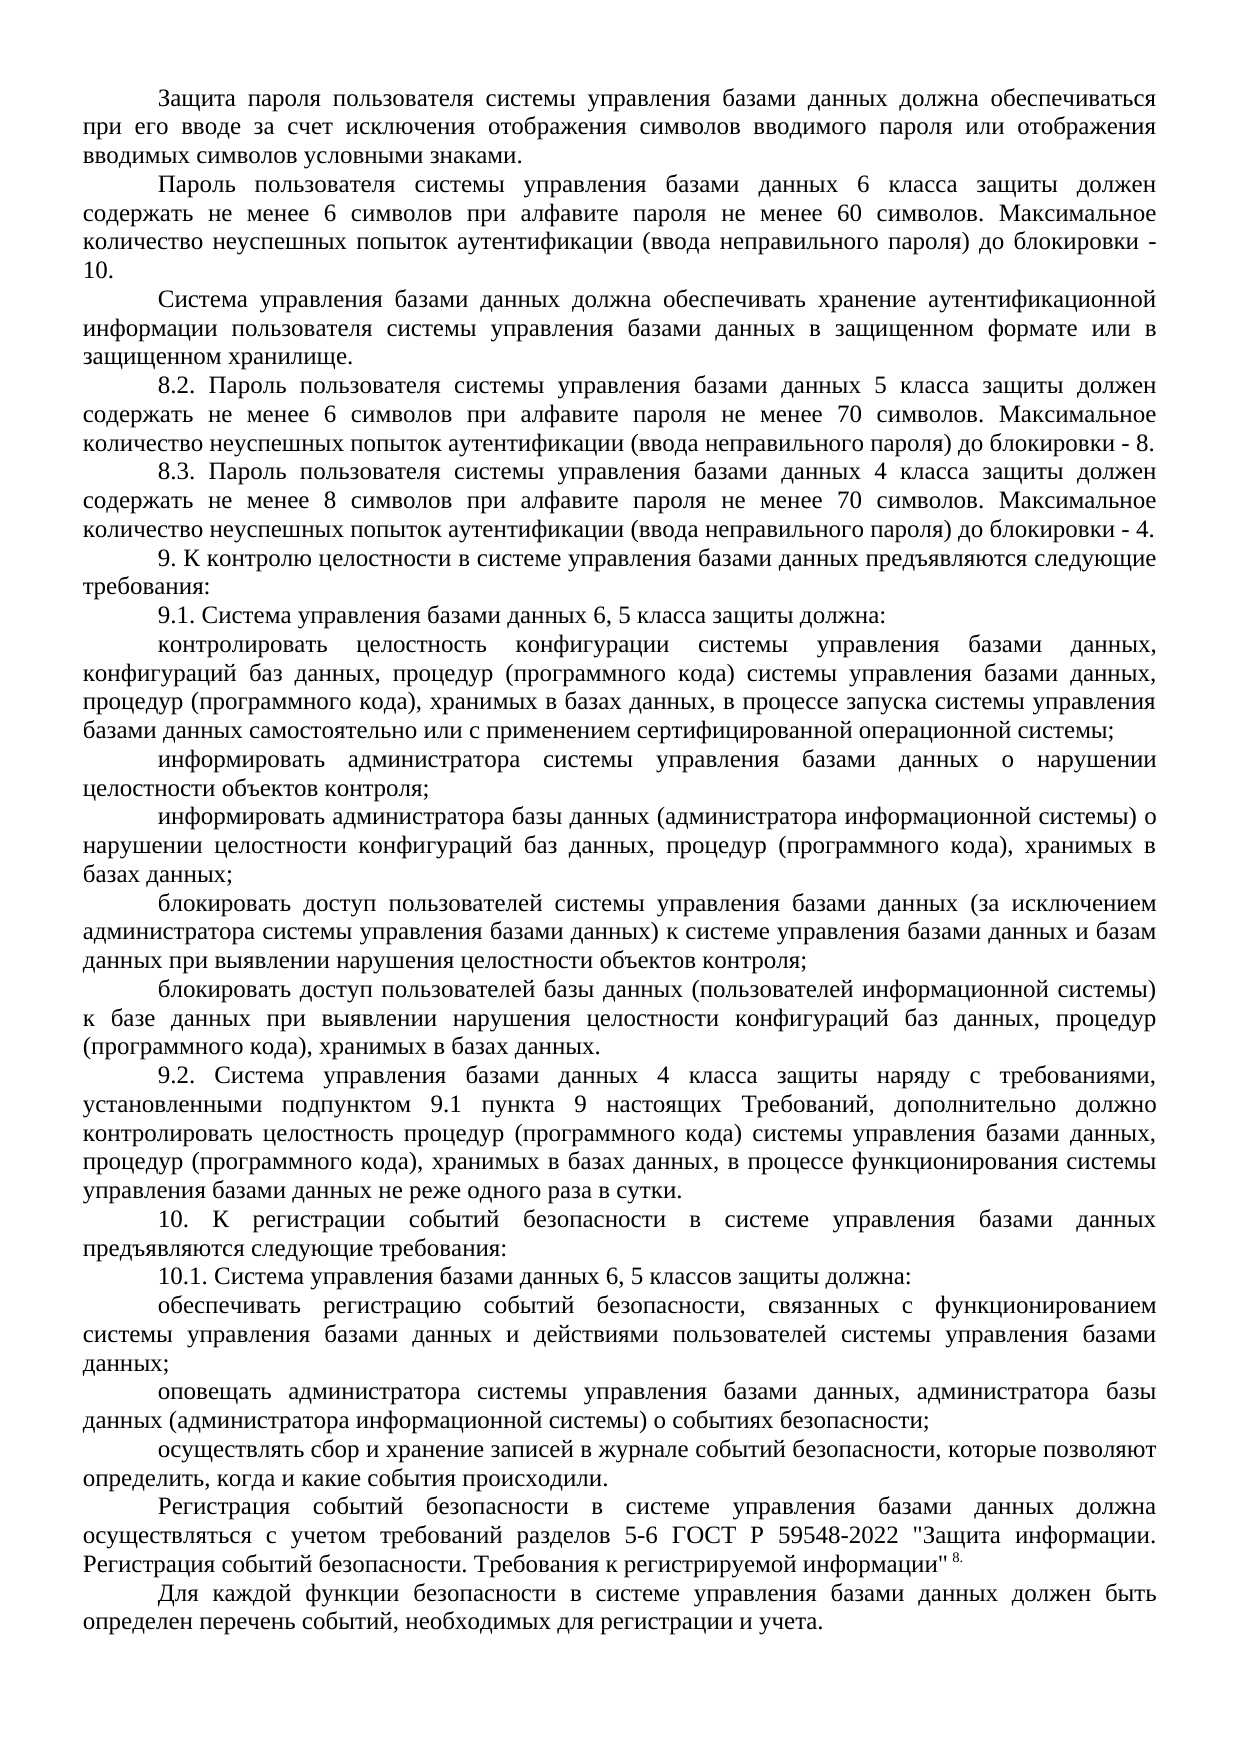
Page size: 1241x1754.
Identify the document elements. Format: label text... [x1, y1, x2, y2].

text 8.2. Пароль пользователя системы управления базами данных 5 класса защиты должен содержать не менее 6 символов при алфавите пароля не менее 70 символов. Максимальное количество неуспешных попыток аутентификации (ввода неправильного пароля) до блокировки - 8. [83, 370, 1157, 456]
text контролировать целостность конфигурации системы управления базами данных, конфигураций баз данных, процедур (программного кода) системы управления базами данных, процедур (программного кода), хранимых в базах данных, в процессе запуска системы управления базами данных самостоятельно или с применением сертифицированной операционной системы; [83, 629, 1157, 744]
text Для каждой функции безопасности в системе управления базами данных должен быть определен перечень событий, необходимых для регистрации и учета. [83, 1578, 1157, 1635]
text Защита пароля пользователя системы управления базами данных должна обеспечиваться при его вводе за счет исключения отображения символов вводимого пароля или отображения вводимых символов условными знаками. [83, 83, 1157, 169]
text информировать администратора системы управления базами данных о нарушении целостности объектов контроля; [83, 744, 1157, 801]
text 9. К контролю целостности в системе управления базами данных предъявляются следующие требования: [83, 543, 1157, 600]
text Регистрация событий безопасности в системе управления базами данных должна осуществляться с учетом требований разделов 5-6 ГОСТ Р 59548-2022 "Защита информации. Регистрация событий безопасности. Требования к регистрируемой информации" 8. [83, 1491, 1157, 1578]
text осуществлять сбор и хранение записей в журнале событий безопасности, которые позволяют определить, когда и какие события происходили. [83, 1434, 1157, 1491]
text 10. К регистрации событий безопасности в системе управления базами данных предъявляются следующие требования: [83, 1204, 1157, 1261]
text Пароль пользователя системы управления базами данных 6 класса защиты должен содержать не менее 6 символов при алфавите пароля не менее 60 символов. Максимальное количество неуспешных попыток аутентификации (ввода неправильного пароля) до блокировки - 10. [83, 169, 1157, 284]
text Система управления базами данных должна обеспечивать хранение аутентификационной информации пользователя системы управления базами данных в защищенном формате или в защищенном хранилище. [83, 284, 1157, 370]
text 9.1. Система управления базами данных 6, 5 класса защиты должна: [83, 600, 1157, 629]
text обеспечивать регистрацию событий безопасности, связанных с функционированием системы управления базами данных и действиями пользователей системы управления базами данных; [83, 1290, 1157, 1376]
text информировать администратора базы данных (администратора информационной системы) о нарушении целостности конфигураций баз данных, процедур (программного кода), хранимых в базах данных; [83, 801, 1157, 888]
text 9.2. Система управления базами данных 4 класса защиты наряду с требованиями, установленными подпунктом 9.1 пункта 9 настоящих Требований, дополнительно должно контролировать целостность процедур (программного кода) системы управления базами данных, процедур (программного кода), хранимых в базах данных, в процессе функционирования системы управления базами данных не реже одного раза в сутки. [83, 1060, 1157, 1204]
text 8.3. Пароль пользователя системы управления базами данных 4 класса защиты должен содержать не менее 8 символов при алфавите пароля не менее 70 символов. Максимальное количество неуспешных попыток аутентификации (ввода неправильного пароля) до блокировки - 4. [83, 456, 1157, 543]
text 10.1. Система управления базами данных 6, 5 классов защиты должна: [83, 1261, 1157, 1290]
text блокировать доступ пользователей системы управления базами данных (за исключением администратора системы управления базами данных) к системе управления базами данных и базам данных при выявлении нарушения целостности объектов контроля; [83, 888, 1157, 974]
text блокировать доступ пользователей базы данных (пользователей информационной системы) к базе данных при выявлении нарушения целостности конфигураций баз данных, процедур (программного кода), хранимых в базах данных. [83, 974, 1157, 1060]
text оповещать администратора системы управления базами данных, администратора базы данных (администратора информационной системы) о событиях безопасности; [83, 1376, 1157, 1434]
